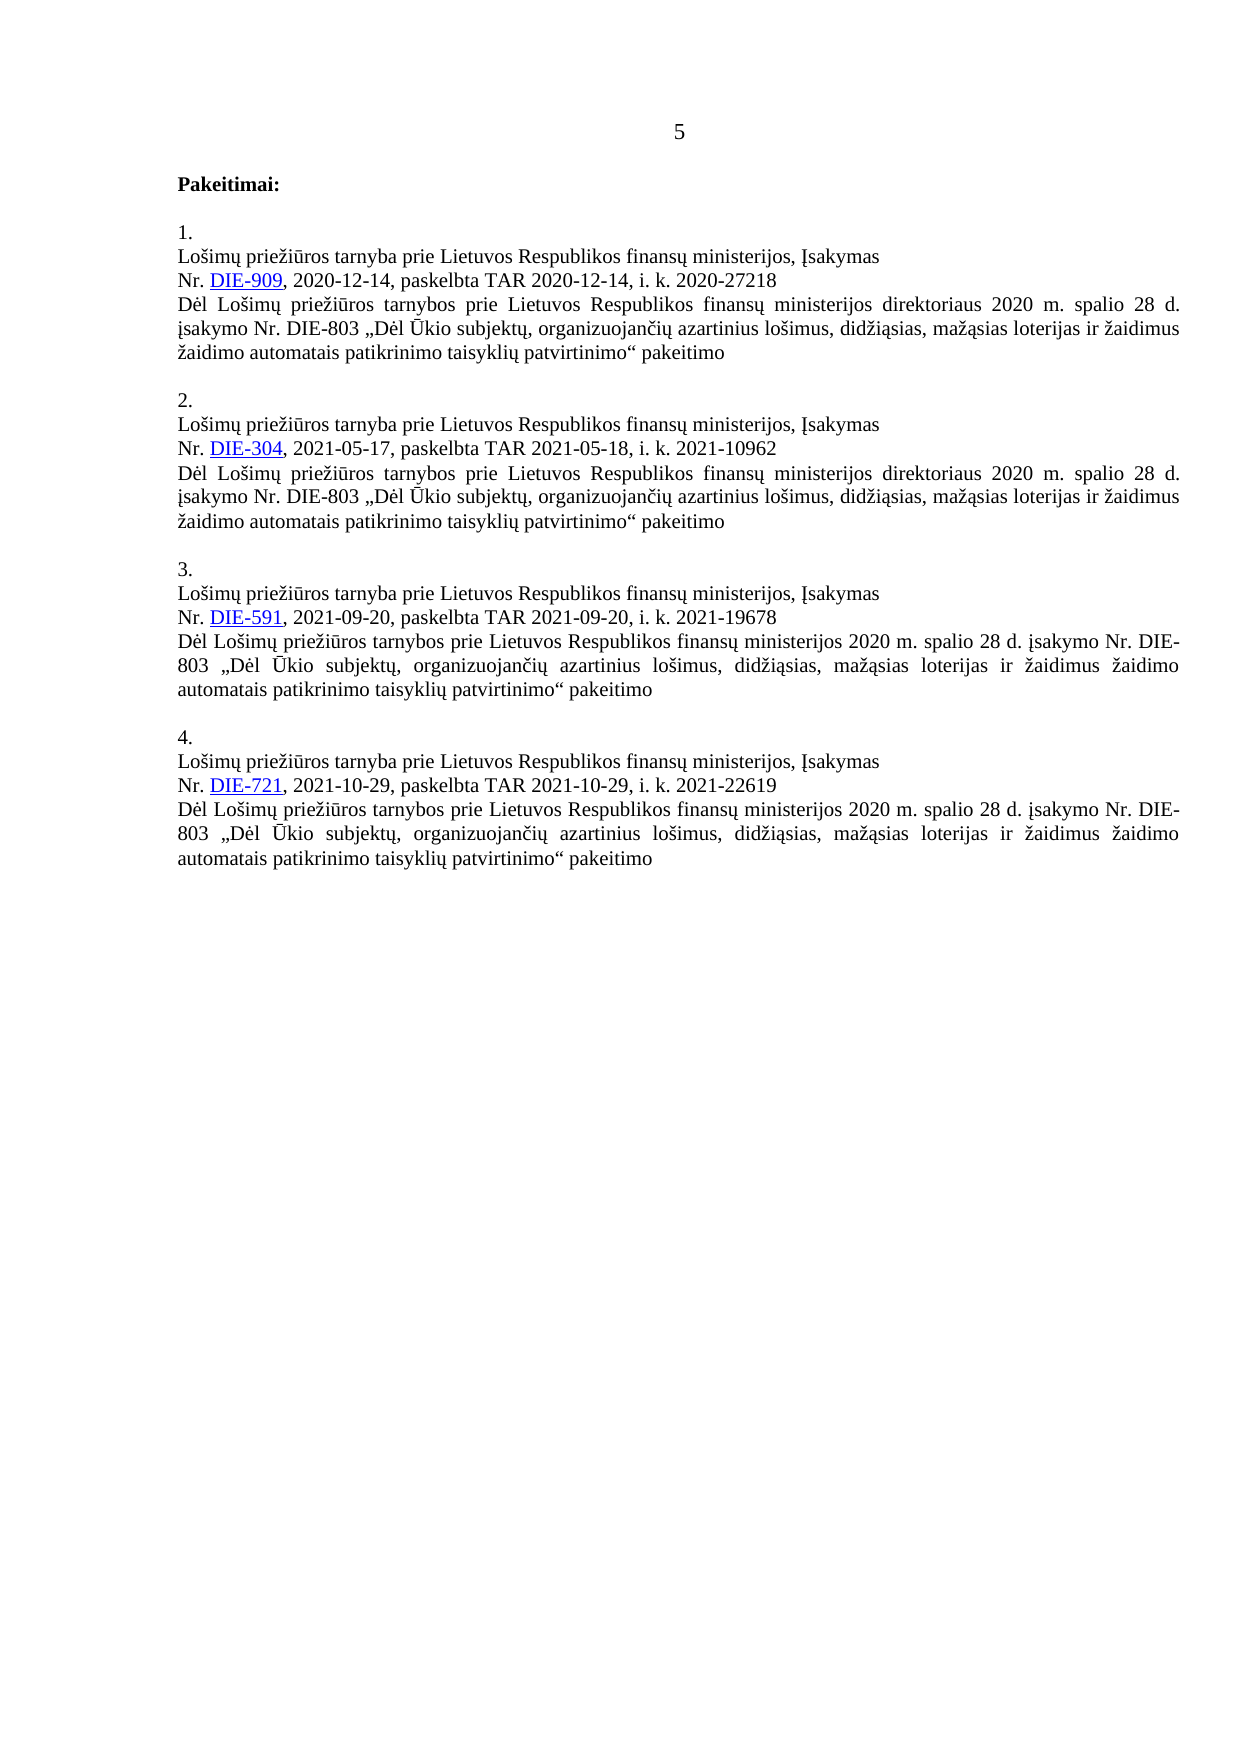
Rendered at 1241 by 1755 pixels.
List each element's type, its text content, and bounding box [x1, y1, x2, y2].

text Lošimų priežiūros tarnyba prie Lietuvos Respublikos finansų ministerijos, Įsakymas [177, 244, 1181, 268]
text 4. [177, 725, 1181, 749]
text Dėl Lošimų priežiūros tarnybos prie Lietuvos Respublikos finansų ministerijos direktoriaus 2020 m. spalio 28 d. įsakymo Nr. DIE-803 „Dėl Ūkio subjektų, organizuojančių azartinius lošimus, didžiąsias, mažąsias loterijas ir žaidimus žaidimo automatais patikrinimo taisyklių patvirtinimo“ pakeitimo [177, 292, 1181, 364]
text Lošimų priežiūros tarnyba prie Lietuvos Respublikos finansų ministerijos, Įsakymas [177, 581, 1181, 605]
text 3. [177, 557, 1181, 581]
text Nr. DIE-591, 2021-09-20, paskelbta TAR 2021-09-20, i. k. 2021-19678 [177, 605, 1181, 629]
text Nr. DIE-721, 2021-10-29, paskelbta TAR 2021-10-29, i. k. 2021-22619 [177, 773, 1181, 797]
text Lošimų priežiūros tarnyba prie Lietuvos Respublikos finansų ministerijos, Įsakymas [177, 749, 1181, 773]
text Dėl Lošimų priežiūros tarnybos prie Lietuvos Respublikos finansų ministerijos direktoriaus 2020 m. spalio 28 d. įsakymo Nr. DIE-803 „Dėl Ūkio subjektų, organizuojančių azartinius lošimus, didžiąsias, mažąsias loterijas ir žaidimus žaidimo automatais patikrinimo taisyklių patvirtinimo“ pakeitimo [177, 460, 1181, 533]
text 2. [177, 388, 1181, 412]
text Pakeitimai: [177, 172, 1181, 196]
text Lošimų priežiūros tarnyba prie Lietuvos Respublikos finansų ministerijos, Įsakymas [177, 412, 1181, 436]
text 1. [177, 220, 1181, 244]
text Dėl Lošimų priežiūros tarnybos prie Lietuvos Respublikos finansų ministerijos 2020 m. spalio 28 d. įsakymo Nr. DIE-803 „Dėl Ūkio subjektų, organizuojančių azartinius lošimus, didžiąsias, mažąsias loterijas ir žaidimus žaidimo automatais patikrinimo taisyklių patvirtinimo“ pakeitimo [177, 629, 1181, 701]
text Nr. DIE-304, 2021-05-17, paskelbta TAR 2021-05-18, i. k. 2021-10962 [177, 436, 1181, 460]
text Nr. DIE-909, 2020-12-14, paskelbta TAR 2020-12-14, i. k. 2020-27218 [177, 268, 1181, 292]
text Dėl Lošimų priežiūros tarnybos prie Lietuvos Respublikos finansų ministerijos 2020 m. spalio 28 d. įsakymo Nr. DIE-803 „Dėl Ūkio subjektų, organizuojančių azartinius lošimus, didžiąsias, mažąsias loterijas ir žaidimus žaidimo automatais patikrinimo taisyklių patvirtinimo“ pakeitimo [177, 797, 1181, 869]
